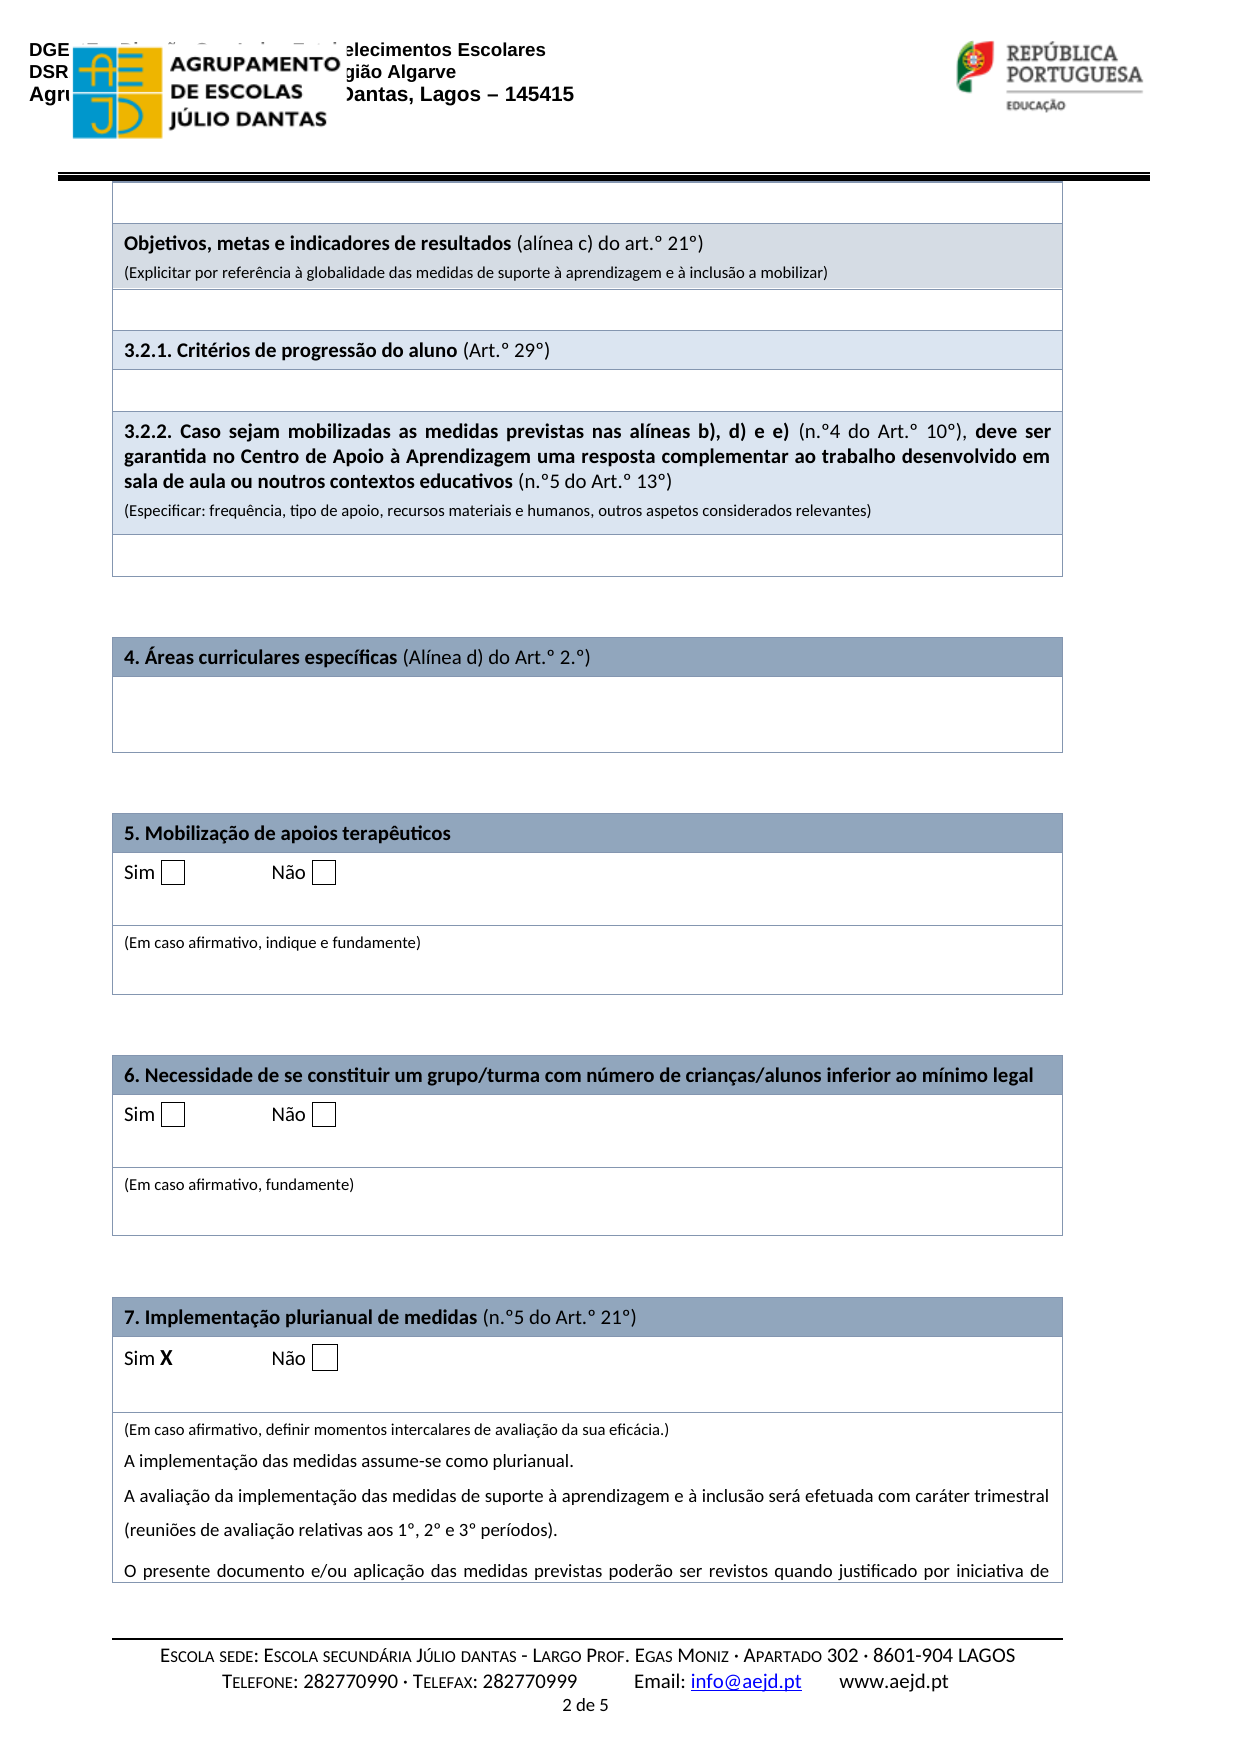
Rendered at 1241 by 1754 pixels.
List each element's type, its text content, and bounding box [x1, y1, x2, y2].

table_cell Sim Não [113, 1095, 1062, 1167]
table_cell Sim X Não [113, 1337, 1062, 1412]
table_cell [113, 677, 1062, 752]
table_cell (Em caso afirmativo, definir momentos intercalares de avaliação da sua eficácia.) [113, 1413, 1062, 1449]
picture [68, 43, 348, 144]
table_cell 3.2.1. Critérios de progressão do aluno (Art.º 29º) [113, 331, 1062, 369]
table_cell Objetivos, metas e indicadores de resultados (alínea c) do art.º 21º) (Explicitar por referência à globalidade das medidas de suporte à aprendizagem e à inclusão a mobilizar) [113, 224, 1062, 288]
table_cell Sim Não [113, 853, 1062, 925]
table_cell (Em caso afirmativo, indique e fundamente) [113, 926, 1062, 993]
table_cell (Em caso afirmativo, fundamente) [113, 1168, 1062, 1235]
table_cell A implementação das medidas assume-se como plurianual. A avaliação da implementação das medidas de suporte à aprendizagem e à inclusão será efetuada com caráter trimestral (reuniões de avaliação relativas aos 1º, 2º e 3º períodos). O presente documento e/ou aplicação das medidas previstas poderão ser revistos quando justificado por iniciativa de [113, 1450, 1062, 1582]
table_header 4. Áreas curriculares específicas (Alínea d) do Art.º 2.º) [113, 638, 1062, 676]
table_header 6. Necessidade de se constituir um grupo/turma com número de crianças/alunos inferior ao mínimo legal [113, 1056, 1062, 1094]
table_header 5. Mobilização de apoios terapêuticos [113, 814, 1062, 852]
table_cell [113, 535, 1062, 576]
table_cell 3.2.2. Caso sejam mobilizadas as medidas previstas nas alíneas b), d) e e) (n.º4 do Art.º 10º), deve ser garantida no Centro de Apoio à Aprendizagem uma resposta complementar ao trabalho desenvolvido em sala de aula ou noutros contextos educativos (n.º5 do Art.º 13º) (Especificar: frequência, tipo de apoio, recursos materiais e humanos, outros aspetos considerados relevantes) [113, 412, 1062, 534]
table_cell [113, 290, 1062, 330]
table_cell [113, 370, 1062, 411]
table_header 7. Implementação plurianual de medidas (n.º5 do Art.º 21º) [113, 1298, 1062, 1336]
table_cell [113, 183, 1062, 223]
picture [955, 40, 1148, 116]
